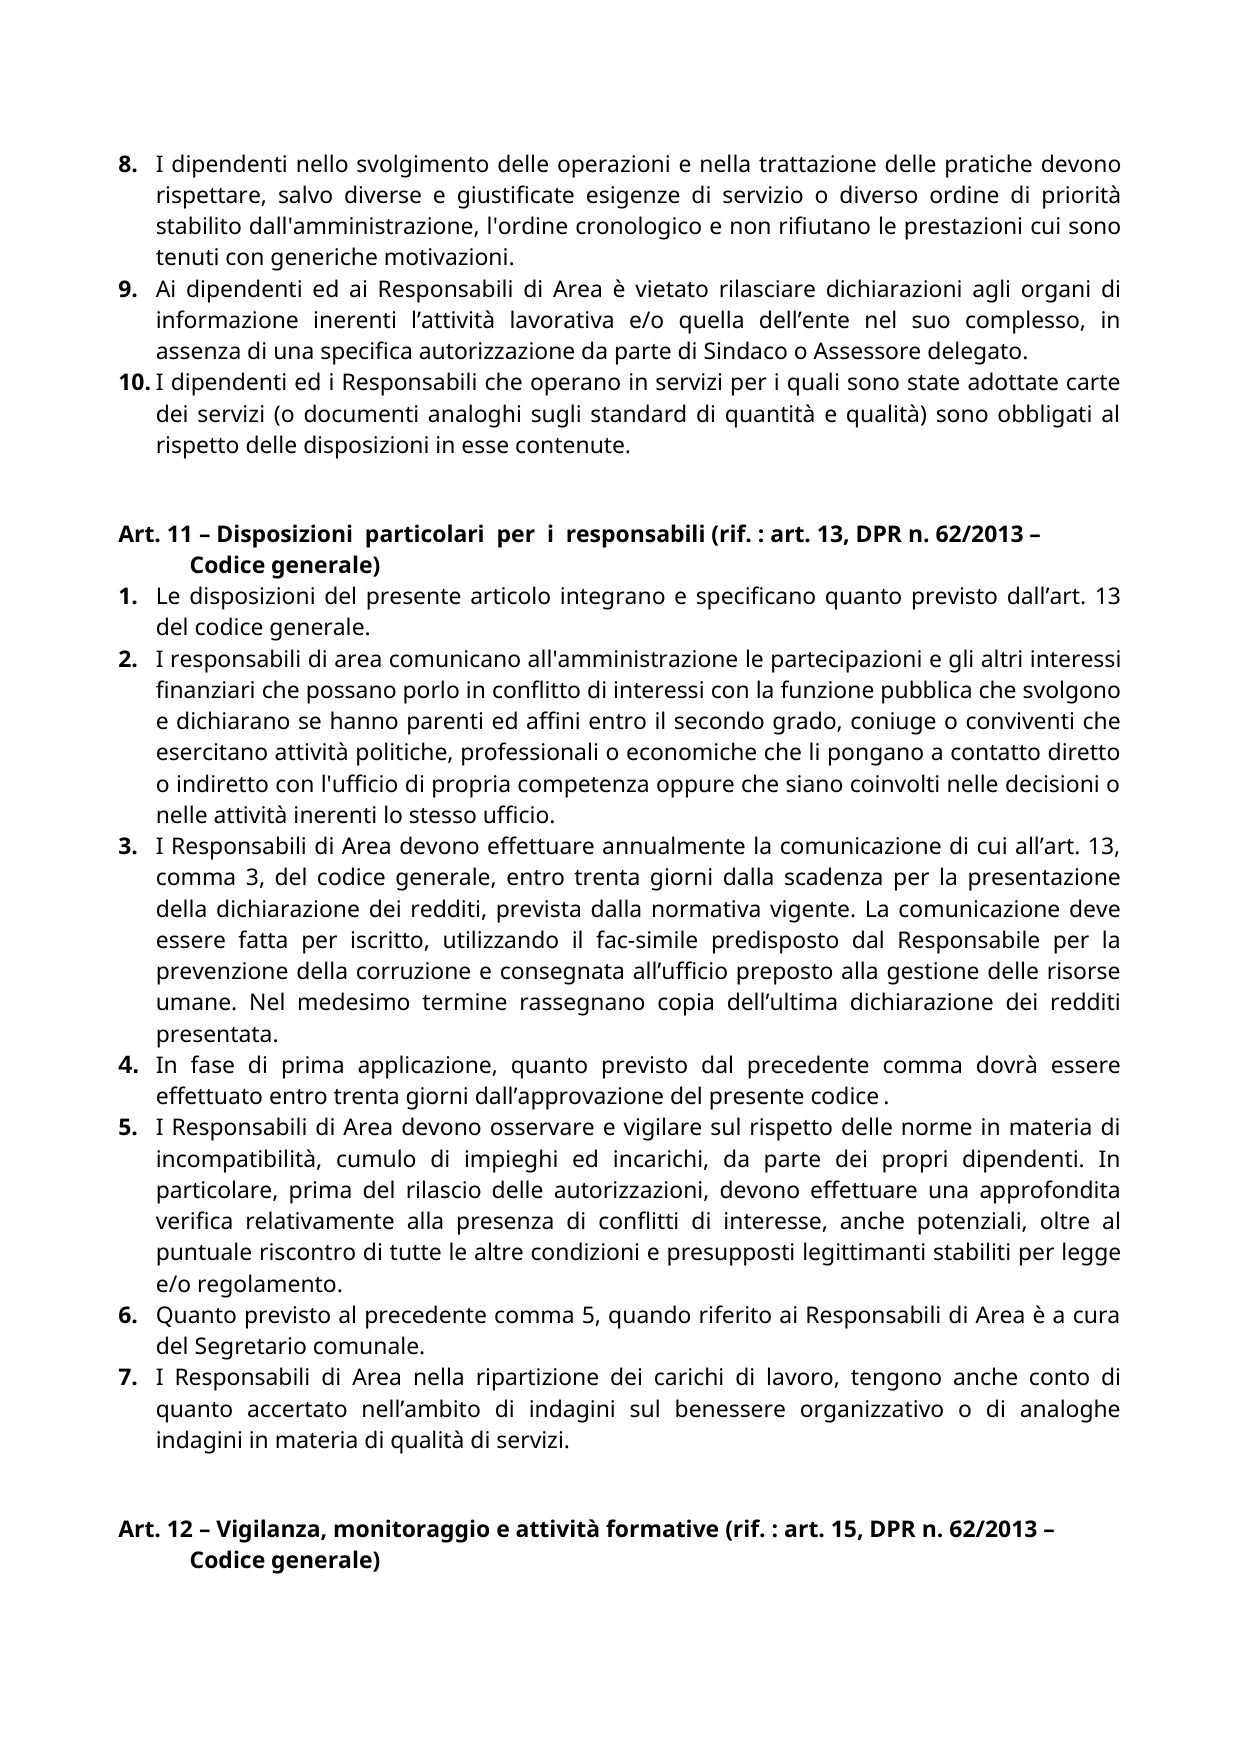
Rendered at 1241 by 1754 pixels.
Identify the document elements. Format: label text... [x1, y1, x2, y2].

list I dipendenti ed i Responsabili che operano in servizi per i quali sono state adottate carte dei servizi (o documenti analoghi sugli standard di quantità e qualità) sono obbligati al rispetto delle disposizioni in esse contenute. [118, 366, 1122, 460]
list Quanto previsto al precedente comma 5, quando riferito ai Responsabili di Area è a cura del Segretario comunale. [118, 1299, 1122, 1361]
list I Responsabili di Area nella ripartizione dei carichi di lavoro, tengono anche conto di quanto accertato nell’ambito di indagini sul benessere organizzativo o di analoghe indagini in materia di qualità di servizi. [118, 1361, 1122, 1455]
list In fase di prima applicazione, quanto previsto dal precedente comma dovrà essere effettuato entro trenta giorni dall’approvazione del presente codice . [118, 1049, 1122, 1111]
list I Responsabili di Area devono osservare e vigilare sul rispetto delle norme in materia di incompatibilità, cumulo di impieghi ed incarichi, da parte dei propri dipendenti. In particolare, prima del rilascio delle autorizzazioni, devono effettuare una approfondita verifica relativamente alla presenza di conflitti di interesse, anche potenziali, oltre al puntuale riscontro di tutte le altre condizioni e presupposti legittimanti stabiliti per legge e/o regolamento. [118, 1111, 1122, 1299]
list I Responsabili di Area devono effettuare annualmente la comunicazione di cui all’art. 13, comma 3, del codice generale, entro trenta giorni dalla scadenza per la presentazione della dichiarazione dei redditi, prevista dalla normativa vigente. La comunicazione deve essere fatta per iscritto, utilizzando il fac-simile predisposto dal Responsabile per la prevenzione della corruzione e consegnata all’ufficio preposto alla gestione delle risorse umane. Nel medesimo termine rassegnano copia dell’ultima dichiarazione dei redditi presentata. [118, 830, 1122, 1049]
list Le disposizioni del presente articolo integrano e specificano quanto previsto dall’art. 13 del codice generale. [118, 580, 1122, 643]
text Art. 11 – Disposizioni particolari per i responsabili (rif. : art. 13, DPR n. 62/2013 – [118, 518, 1122, 549]
text Codice generale) [118, 549, 1122, 580]
text Art. 12 – Vigilanza, monitoraggio e attività formative (rif. : art. 15, DPR n. 62/2013 – [118, 1513, 1122, 1544]
text Codice generale) [118, 1544, 1122, 1575]
list I dipendenti nello svolgimento delle operazioni e nella trattazione delle pratiche devono rispettare, salvo diverse e giustificate esigenze di servizio o diverso ordine di priorità stabilito dall'amministrazione, l'ordine cronologico e non rifiutano le prestazioni cui sono tenuti con generiche motivazioni. [118, 148, 1122, 273]
list Ai dipendenti ed ai Responsabili di Area è vietato rilasciare dichiarazioni agli organi di informazione inerenti l’attività lavorativa e/o quella dell’ente nel suo complesso, in assenza di una specifica autorizzazione da parte di Sindaco o Assessore delegato. [118, 273, 1122, 366]
list I responsabili di area comunicano all'amministrazione le partecipazioni e gli altri interessi finanziari che possano porlo in conflitto di interessi con la funzione pubblica che svolgono e dichiarano se hanno parenti ed affini entro il secondo grado, coniuge o conviventi che esercitano attività politiche, professionali o economiche che li pongano a contatto diretto o indiretto con l'ufficio di propria competenza oppure che siano coinvolti nelle decisioni o nelle attività inerenti lo stesso ufficio. [118, 643, 1122, 830]
